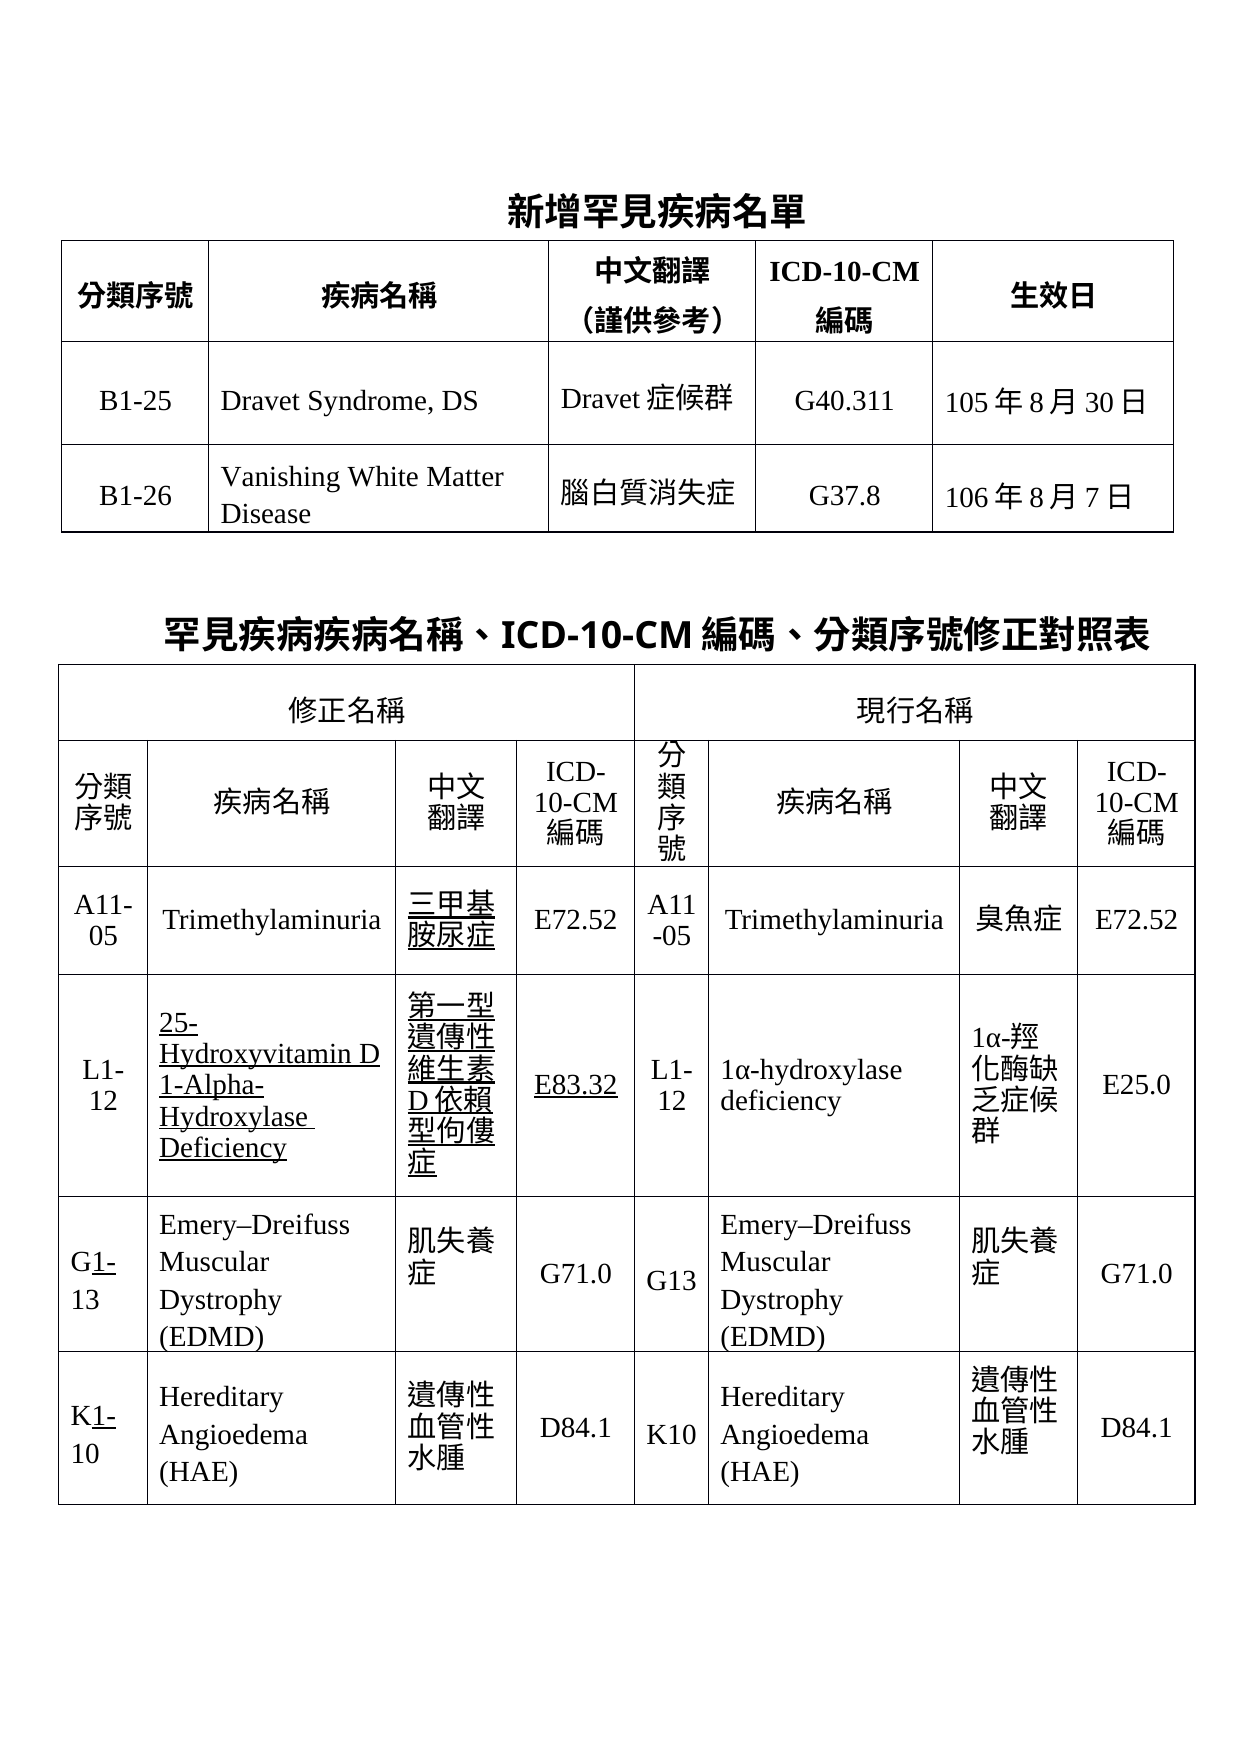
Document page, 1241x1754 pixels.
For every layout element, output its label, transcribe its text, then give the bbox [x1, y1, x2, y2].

table_cell 疾病名稱 [709, 741, 959, 866]
table_cell 肌失養 症 [960, 1197, 1077, 1351]
table_cell 105年8月30日 [933, 342, 1173, 444]
table_cell 疾病名稱 [148, 741, 395, 866]
table_header 生效日 [933, 241, 1173, 341]
table_cell 106年8月7日 [933, 445, 1173, 531]
table_cell E83.32 [517, 975, 634, 1196]
table_cell D84.1 [517, 1352, 634, 1504]
table_header 分類序號 [62, 241, 208, 341]
table_cell ICD-10-CM 編碼 [517, 741, 634, 866]
text 罕見疾病疾病名稱、ICD-10-CM編碼、分類序號修正對照表 [133, 589, 1181, 664]
table_cell 三甲基胺尿症 [396, 867, 516, 974]
table_cell G71.0 [517, 1197, 634, 1351]
table_cell 1α-hydroxylase deficiency [709, 975, 959, 1196]
table_cell 25-Hydroxyvitamin D 1-Alpha-Hydroxylase Deficiency [148, 975, 395, 1196]
table_cell E25.0 [1078, 975, 1194, 1196]
table_cell 臭魚症 [960, 867, 1077, 974]
table_cell G1- 13 [59, 1197, 147, 1351]
table_header 現行名稱 [635, 665, 1194, 740]
text 新增罕見疾病名單 [133, 165, 1181, 240]
table_cell Emery–Dreifuss Muscular Dystrophy (EDMD) [709, 1197, 959, 1351]
table_cell 腦白質消失症 [549, 445, 755, 531]
table_cell A11-05 [59, 867, 147, 974]
table_cell G71.0 [1078, 1197, 1194, 1351]
table_header 疾病名稱 [209, 241, 548, 341]
table_cell 分類序號 [635, 741, 708, 866]
table_cell E72.52 [517, 867, 634, 974]
table_cell K1- 10 [59, 1352, 147, 1504]
table_cell Hereditary Angioedema (HAE) [709, 1352, 959, 1504]
table_cell B1-25 [62, 342, 208, 444]
table_cell L1- 12 [59, 975, 147, 1196]
table_cell 肌失養 症 [396, 1197, 516, 1351]
table_cell D84.1 [1078, 1352, 1194, 1504]
table_cell Trimethylaminuria [148, 867, 395, 974]
table_header 中文翻譯 （謹供參考） [549, 241, 755, 341]
table_cell 遺傳性血管性 水腫 [960, 1352, 1077, 1504]
table_cell Dravet症候群 [549, 342, 755, 444]
table_cell A11-05 [635, 867, 708, 974]
table_cell Trimethylaminuria [709, 867, 959, 974]
table_cell Vanishing White Matter Disease [209, 445, 548, 531]
table_cell Dravet Syndrome, DS [209, 342, 548, 444]
table_cell 中文 翻譯 [960, 741, 1077, 866]
table_cell 遺傳性血管性 水腫 [396, 1352, 516, 1504]
table_cell B1-26 [62, 445, 208, 531]
table_cell Hereditary Angioedema (HAE) [148, 1352, 395, 1504]
table_cell 第一型遺傳性維生素D依賴型佝僂症 [396, 975, 516, 1196]
table_cell G40.311 [756, 342, 932, 444]
table_cell Emery–Dreifuss Muscular Dystrophy (EDMD) [148, 1197, 395, 1351]
table_cell 中文 翻譯 [396, 741, 516, 866]
table_cell 分類序號 [59, 741, 147, 866]
table_header ICD-10-CM 編碼 [756, 241, 932, 341]
table_cell ICD-10-CM 編碼 [1078, 741, 1194, 866]
table_header 修正名稱 [59, 665, 634, 740]
table_cell G37.8 [756, 445, 932, 531]
table_cell G13 [635, 1197, 708, 1351]
table_cell 1α-羥化酶缺乏症候群 [960, 975, 1077, 1196]
table_cell E72.52 [1078, 867, 1194, 974]
table_cell L1-12 [635, 975, 708, 1196]
table_cell K10 [635, 1352, 708, 1504]
